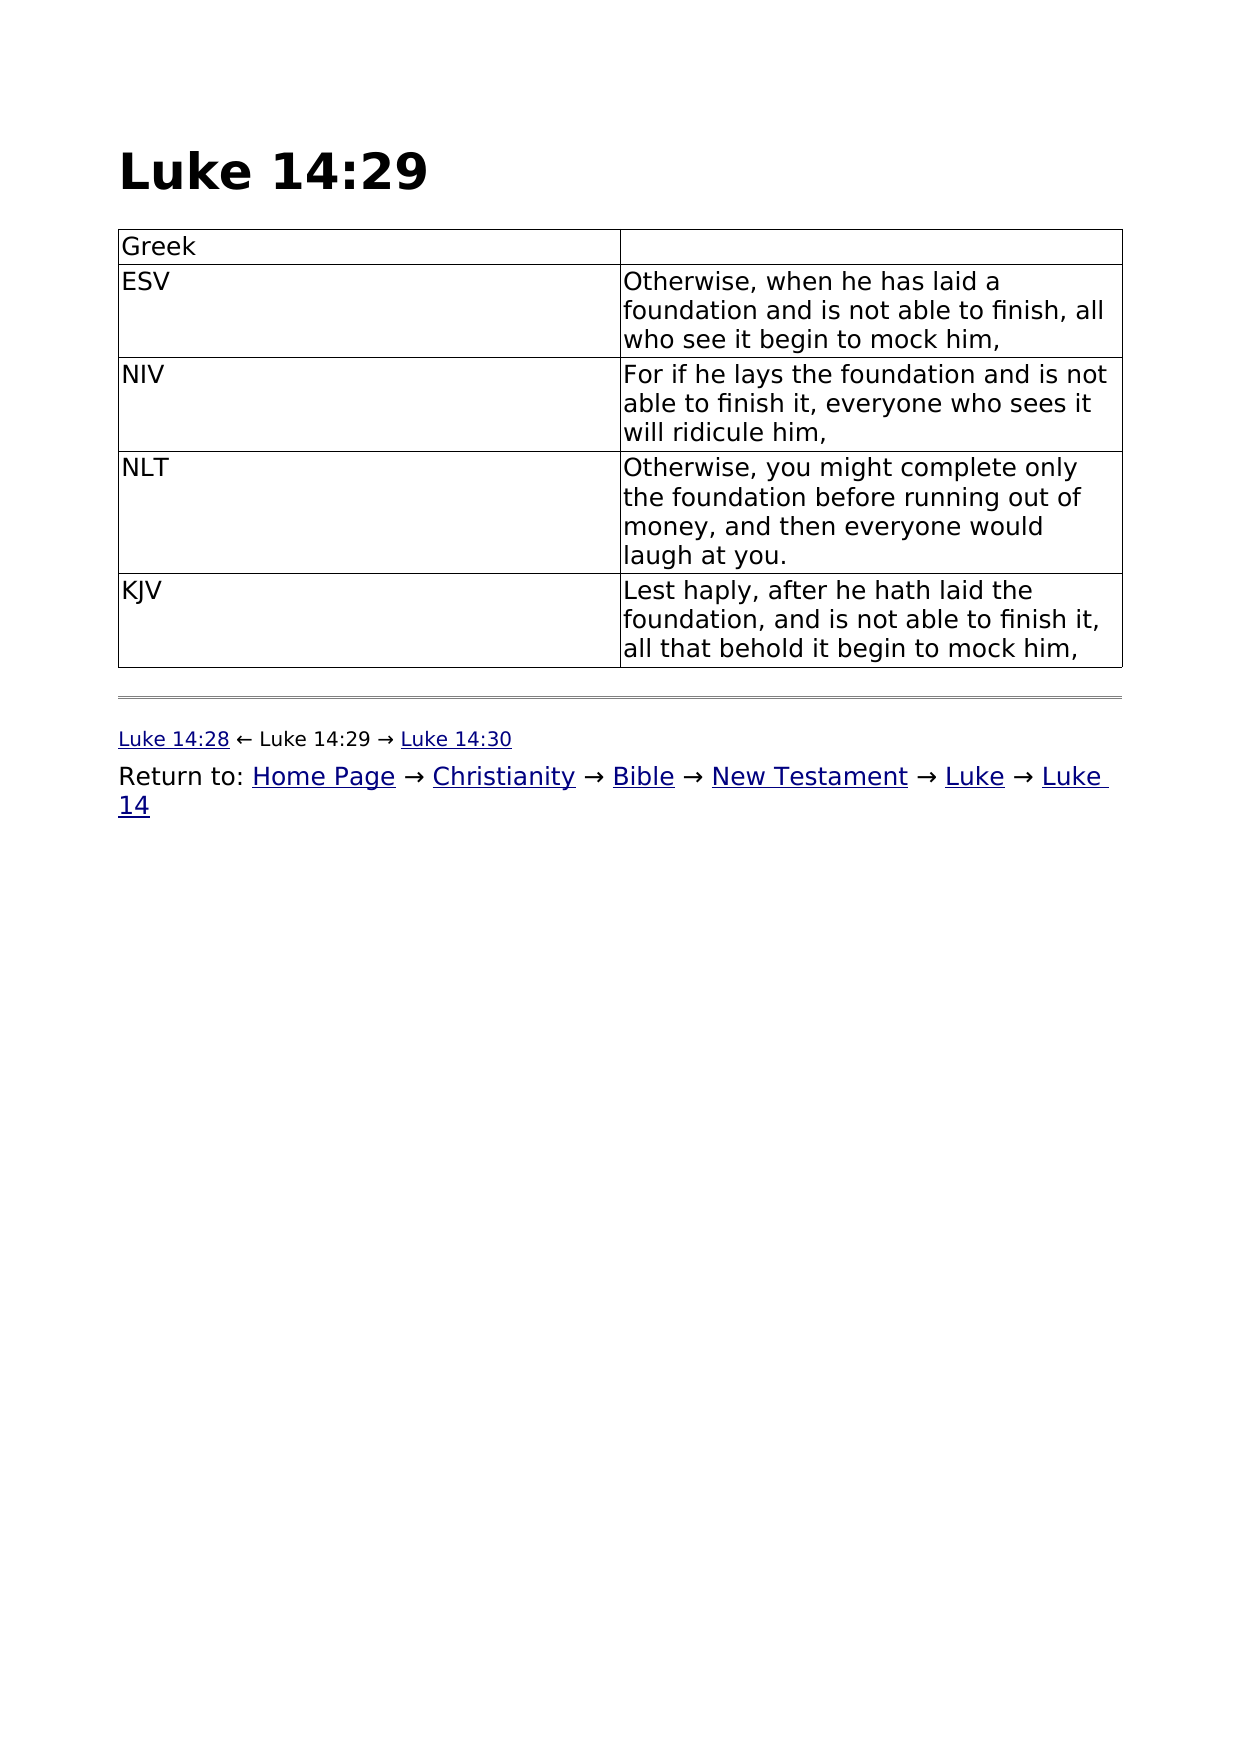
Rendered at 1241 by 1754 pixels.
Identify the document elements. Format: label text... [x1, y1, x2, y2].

table_header [621, 230, 1122, 264]
table_cell Otherwise, you might complete only the foundation before running out of money, and then everyone would laugh at you. [621, 452, 1122, 573]
table_cell NLT [119, 452, 620, 573]
table_cell Otherwise, when he has laid a foundation and is not able to finish, all who see it begin to mock him, [621, 265, 1122, 357]
table_cell For if he lays the foundation and is not able to finish it, everyone who sees it will ridicule him, [621, 358, 1122, 451]
table_cell KJV [119, 574, 620, 667]
text Luke 14:28 ← Luke 14:29 → Luke 14:30 [118, 728, 1122, 762]
table_cell Lest haply, after he hath laid the foundation, and is not able to finish it, all that behold it begin to mock him, [621, 574, 1122, 667]
table_cell NIV [119, 358, 620, 451]
text Return to: Home Page → Christianity → Bible → New Testament → Luke → Luke 14 [118, 762, 1122, 820]
table_header Greek [119, 230, 620, 264]
subtitle Luke 14:29 [118, 143, 1122, 201]
table_cell ESV [119, 265, 620, 357]
